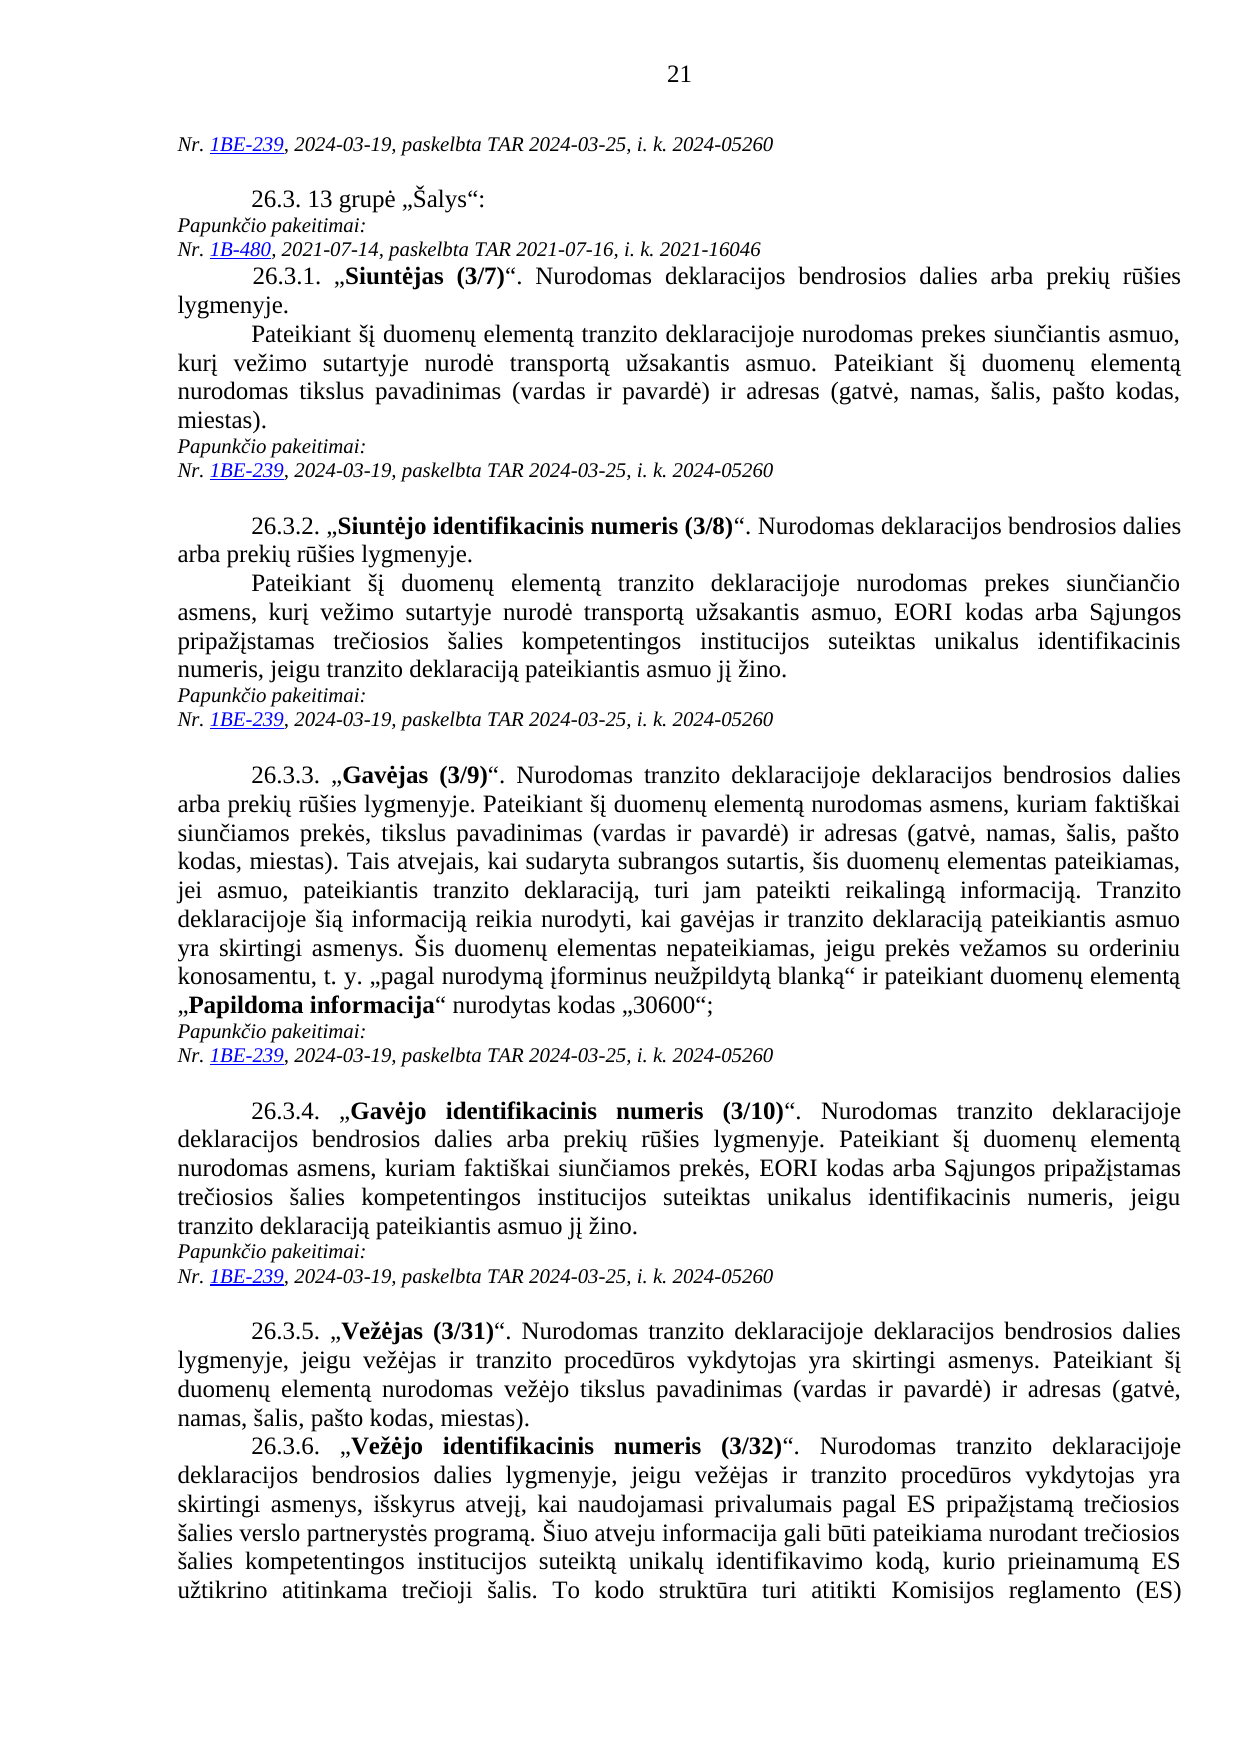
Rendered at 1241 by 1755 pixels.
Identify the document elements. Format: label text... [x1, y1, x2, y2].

text Nr. 1BE-239, 2024-03-19, paskelbta TAR 2024-03-25, i. k. 2024-05260 [177, 1043, 1181, 1067]
text Papunkčio pakeitimai: [177, 434, 1181, 458]
text Papunkčio pakeitimai: [177, 683, 1181, 707]
text 26.3. 13 grupė „Šalys“: [177, 184, 1181, 213]
text Papunkčio pakeitimai: [177, 1019, 1181, 1043]
text Pateikiant šį duomenų elementą tranzito deklaracijoje nurodomas prekes siunčiantis asmuo, kurį vežimo sutartyje nurodė transportą užsakantis asmuo. Pateikiant šį duomenų elementą nurodomas tikslus pavadinimas (vardas ir pavardė) ir adresas (gatvė, namas, šalis, pašto kodas, miestas). [177, 319, 1181, 434]
text Nr. 1BE-239, 2024-03-19, paskelbta TAR 2024-03-25, i. k. 2024-05260 [177, 707, 1181, 731]
text Nr. 1BE-239, 2024-03-19, paskelbta TAR 2024-03-25, i. k. 2024-05260 [177, 1263, 1181, 1288]
text 26.3.4. „Gavėjo identifikacinis numeris (3/10)“. Nurodomas tranzito deklaracijoje deklaracijos bendrosios dalies arba prekių rūšies lygmenyje. Pateikiant šį duomenų elementą nurodomas asmens, kuriam faktiškai siunčiamos prekės, EORI kodas arba Sąjungos pripažįstamas trečiosios šalies kompetentingos institucijos suteiktas unikalus identifikacinis numeris, jeigu tranzito deklaraciją pateikiantis asmuo jį žino. [177, 1096, 1181, 1239]
text Papunkčio pakeitimai: [177, 1239, 1181, 1263]
text 26.3.3. „Gavėjas (3/9)“. Nurodomas tranzito deklaracijoje deklaracijos bendrosios dalies arba prekių rūšies lygmenyje. Pateikiant šį duomenų elementą nurodomas asmens, kuriam faktiškai siunčiamos prekės, tikslus pavadinimas (vardas ir pavardė) ir adresas (gatvė, namas, šalis, pašto kodas, miestas). Tais atvejais, kai sudaryta subrangos sutartis, šis duomenų elementas pateikiamas, jei asmuo, pateikiantis tranzito deklaraciją, turi jam pateikti reikalingą informaciją. Tranzito deklaracijoje šią informaciją reikia nurodyti, kai gavėjas ir tranzito deklaraciją pateikiantis asmuo yra skirtingi asmenys. Šis duomenų elementas nepateikiamas, jeigu prekės vežamos su orderiniu konosamentu, t. y. „pagal nurodymą įforminus neužpildytą blanką“ ir pateikiant duomenų elementą „Papildoma informacija“ nurodytas kodas „30600“; [177, 760, 1181, 1019]
text 26.3.1. „Siuntėjas (3/7)“. Nurodomas deklaracijos bendrosios dalies arba prekių rūšies lygmenyje. [177, 261, 1181, 319]
text 26.3.6. „Vežėjo identifikacinis numeris (3/32)“. Nurodomas tranzito deklaracijoje deklaracijos bendrosios dalies lygmenyje, jeigu vežėjas ir tranzito procedūros vykdytojas yra skirtingi asmenys, išskyrus atvejį, kai naudojamasi privalumais pagal ES pripažįstamą trečiosios šalies verslo partnerystės programą. Šiuo atveju informacija gali būti pateikiama nurodant trečiosios šalies kompetentingos institucijos suteiktą unikalų identifikavimo kodą, kurio prieinamumą ES užtikrino atitinkama trečioji šalis. To kodo struktūra turi atitikti Komisijos reglamento (ES) [177, 1431, 1181, 1604]
text Nr. 1B-480, 2021-07-14, paskelbta TAR 2021-07-16, i. k. 2021-16046 [177, 237, 1181, 261]
text Pateikiant šį duomenų elementą tranzito deklaracijoje nurodomas prekes siunčiančio asmens, kurį vežimo sutartyje nurodė transportą užsakantis asmuo, EORI kodas arba Sąjungos pripažįstamas trečiosios šalies kompetentingos institucijos suteiktas unikalus identifikacinis numeris, jeigu tranzito deklaraciją pateikiantis asmuo jį žino. [177, 568, 1181, 683]
text Nr. 1BE-239, 2024-03-19, paskelbta TAR 2024-03-25, i. k. 2024-05260 [177, 132, 1181, 156]
text 26.3.5. „Vežėjas (3/31)“. Nurodomas tranzito deklaracijoje deklaracijos bendrosios dalies lygmenyje, jeigu vežėjas ir tranzito procedūros vykdytojas yra skirtingi asmenys. Pateikiant šį duomenų elementą nurodomas vežėjo tikslus pavadinimas (vardas ir pavardė) ir adresas (gatvė, namas, šalis, pašto kodas, miestas). [177, 1316, 1181, 1431]
text Papunkčio pakeitimai: [177, 213, 1181, 237]
text 26.3.2. „Siuntėjo identifikacinis numeris (3/8)“. Nurodomas deklaracijos bendrosios dalies arba prekių rūšies lygmenyje. [177, 511, 1181, 568]
text Nr. 1BE-239, 2024-03-19, paskelbta TAR 2024-03-25, i. k. 2024-05260 [177, 458, 1181, 482]
